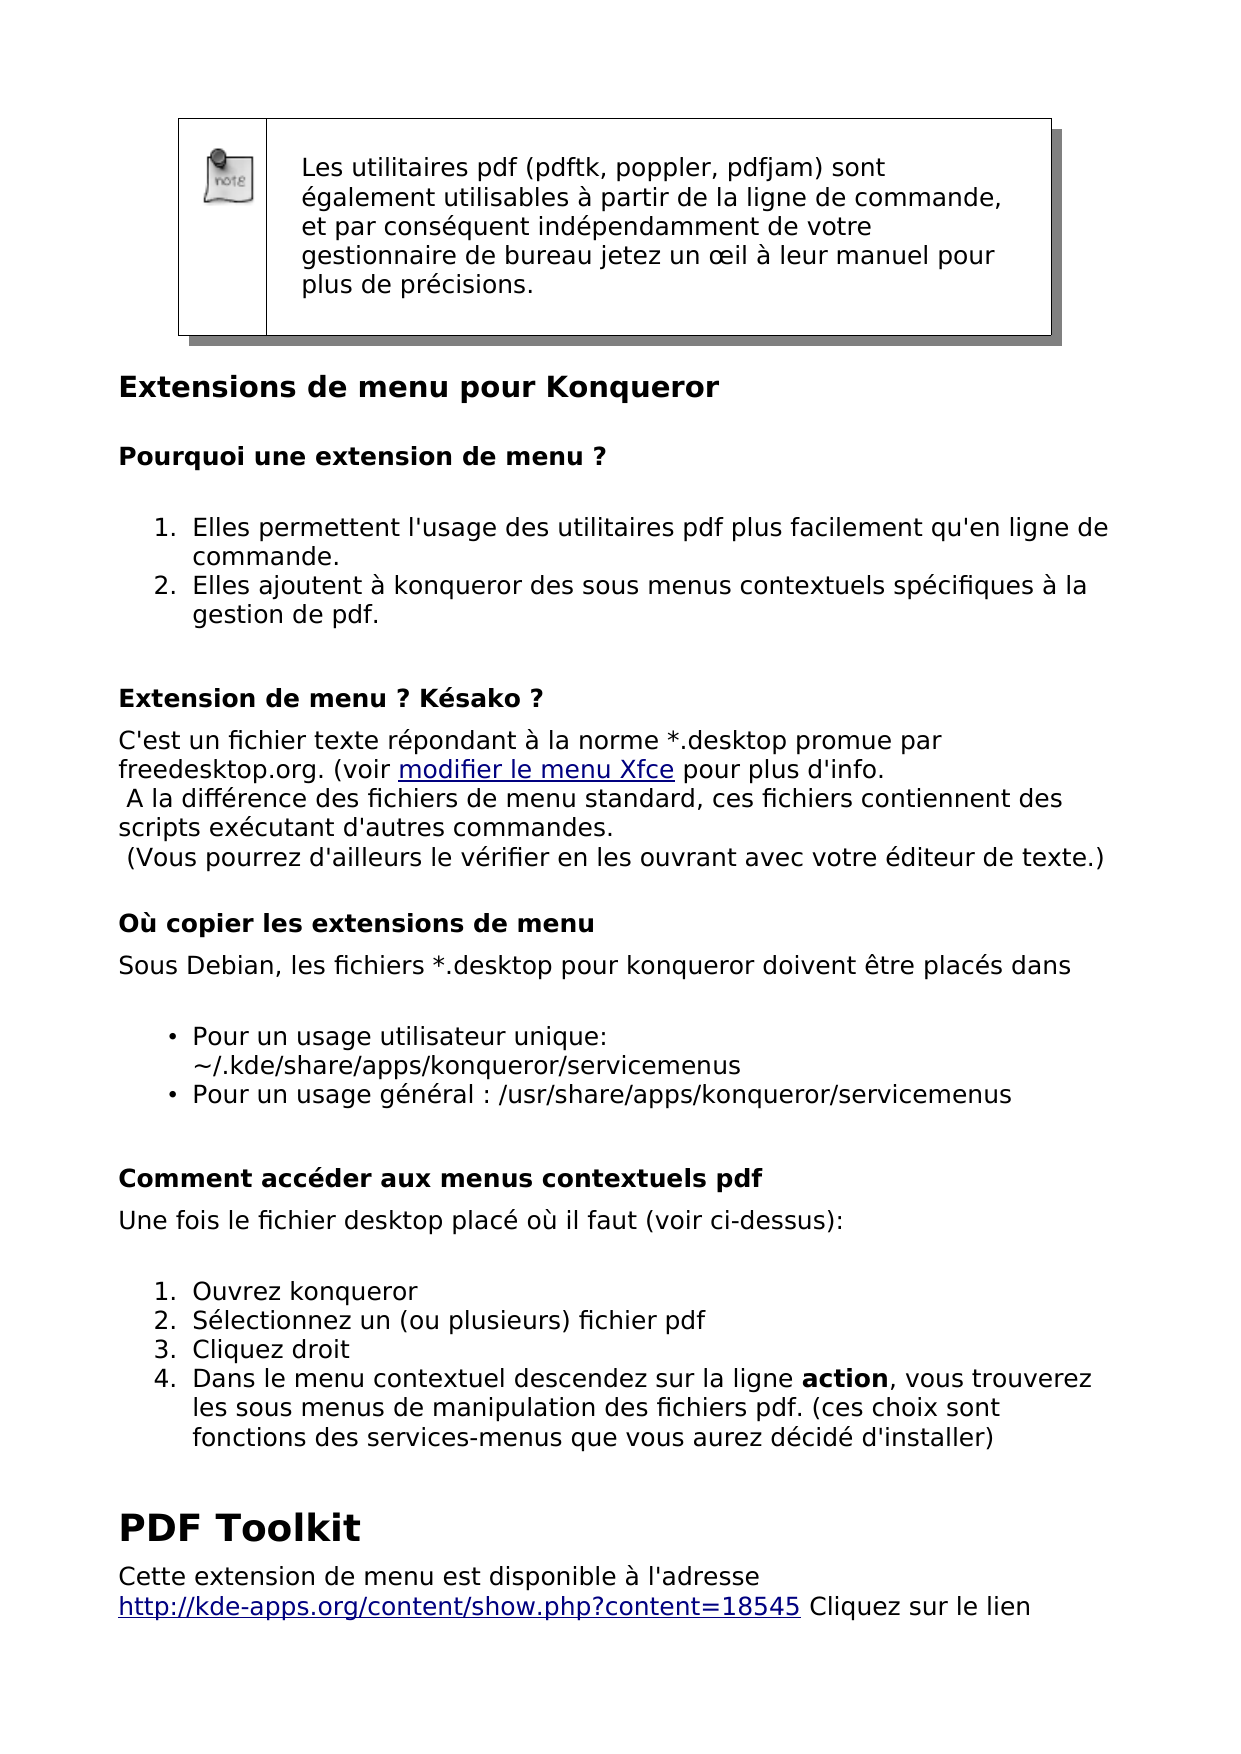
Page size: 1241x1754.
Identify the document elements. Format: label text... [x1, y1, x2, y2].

subtitle Pourquoi une extension de menu ? [118, 442, 1122, 471]
subtitle Extension de menu ? Késako ? [118, 684, 1122, 713]
subtitle Comment accéder aux menus contextuels pdf [118, 1164, 1122, 1193]
list Pour un usage utilisateur unique: ~/.kde/share/apps/konqueror/servicemenus [177, 1022, 1122, 1081]
text Une fois le fichier desktop placé où il faut (voir ci-dessus): [118, 1206, 1122, 1235]
table_header [179, 119, 266, 335]
table_header Les utilitaires pdf (pdftk, poppler, pdfjam) sont également utilisables à partir de la ligne de commande, et par conséquent indépendamment de votre gestionnaire de bureau jetez un œil à leur manuel pour plus de précisions. [267, 119, 1051, 335]
list Ouvrez konqueror [177, 1277, 1122, 1306]
list Elles permettent l'usage des utilitaires pdf plus facilement qu'en ligne de commande. [177, 513, 1122, 572]
subtitle PDF Toolkit [118, 1506, 1122, 1550]
text Sous Debian, les fichiers *.desktop pour konqueror doivent être placés dans [118, 951, 1122, 980]
list Cliquez droit [177, 1335, 1122, 1364]
subtitle Extensions de menu pour Konqueror [118, 371, 1122, 404]
picture [190, 141, 266, 217]
subtitle Où copier les extensions de menu [118, 909, 1122, 938]
text C'est un fichier texte répondant à la norme *.desktop promue par freedesktop.org. (voir modifier le menu Xfce pour plus d'info. A la différence des fichiers de menu standard, ces fichiers contiennent des scripts exécutant d'autres commandes. (Vous pourrez d'ailleurs le vérifier en les ouvrant avec votre éditeur de texte.) [118, 726, 1122, 872]
list Elles ajoutent à konqueror des sous menus contextuels spécifiques à la gestion de pdf. [177, 572, 1122, 630]
text Cette extension de menu est disponible à l'adresse http://kde-apps.org/content/show.php?content=18545 Cliquez sur le lien [118, 1563, 1122, 1621]
list Sélectionnez un (ou plusieurs) fichier pdf [177, 1306, 1122, 1335]
list Dans le menu contextuel descendez sur la ligne action, vous trouverez les sous menus de manipulation des fichiers pdf. (ces choix sont fonctions des services-menus que vous aurez décidé d'installer) [177, 1364, 1122, 1452]
list Pour un usage général : /usr/share/apps/konqueror/servicemenus [177, 1081, 1122, 1110]
